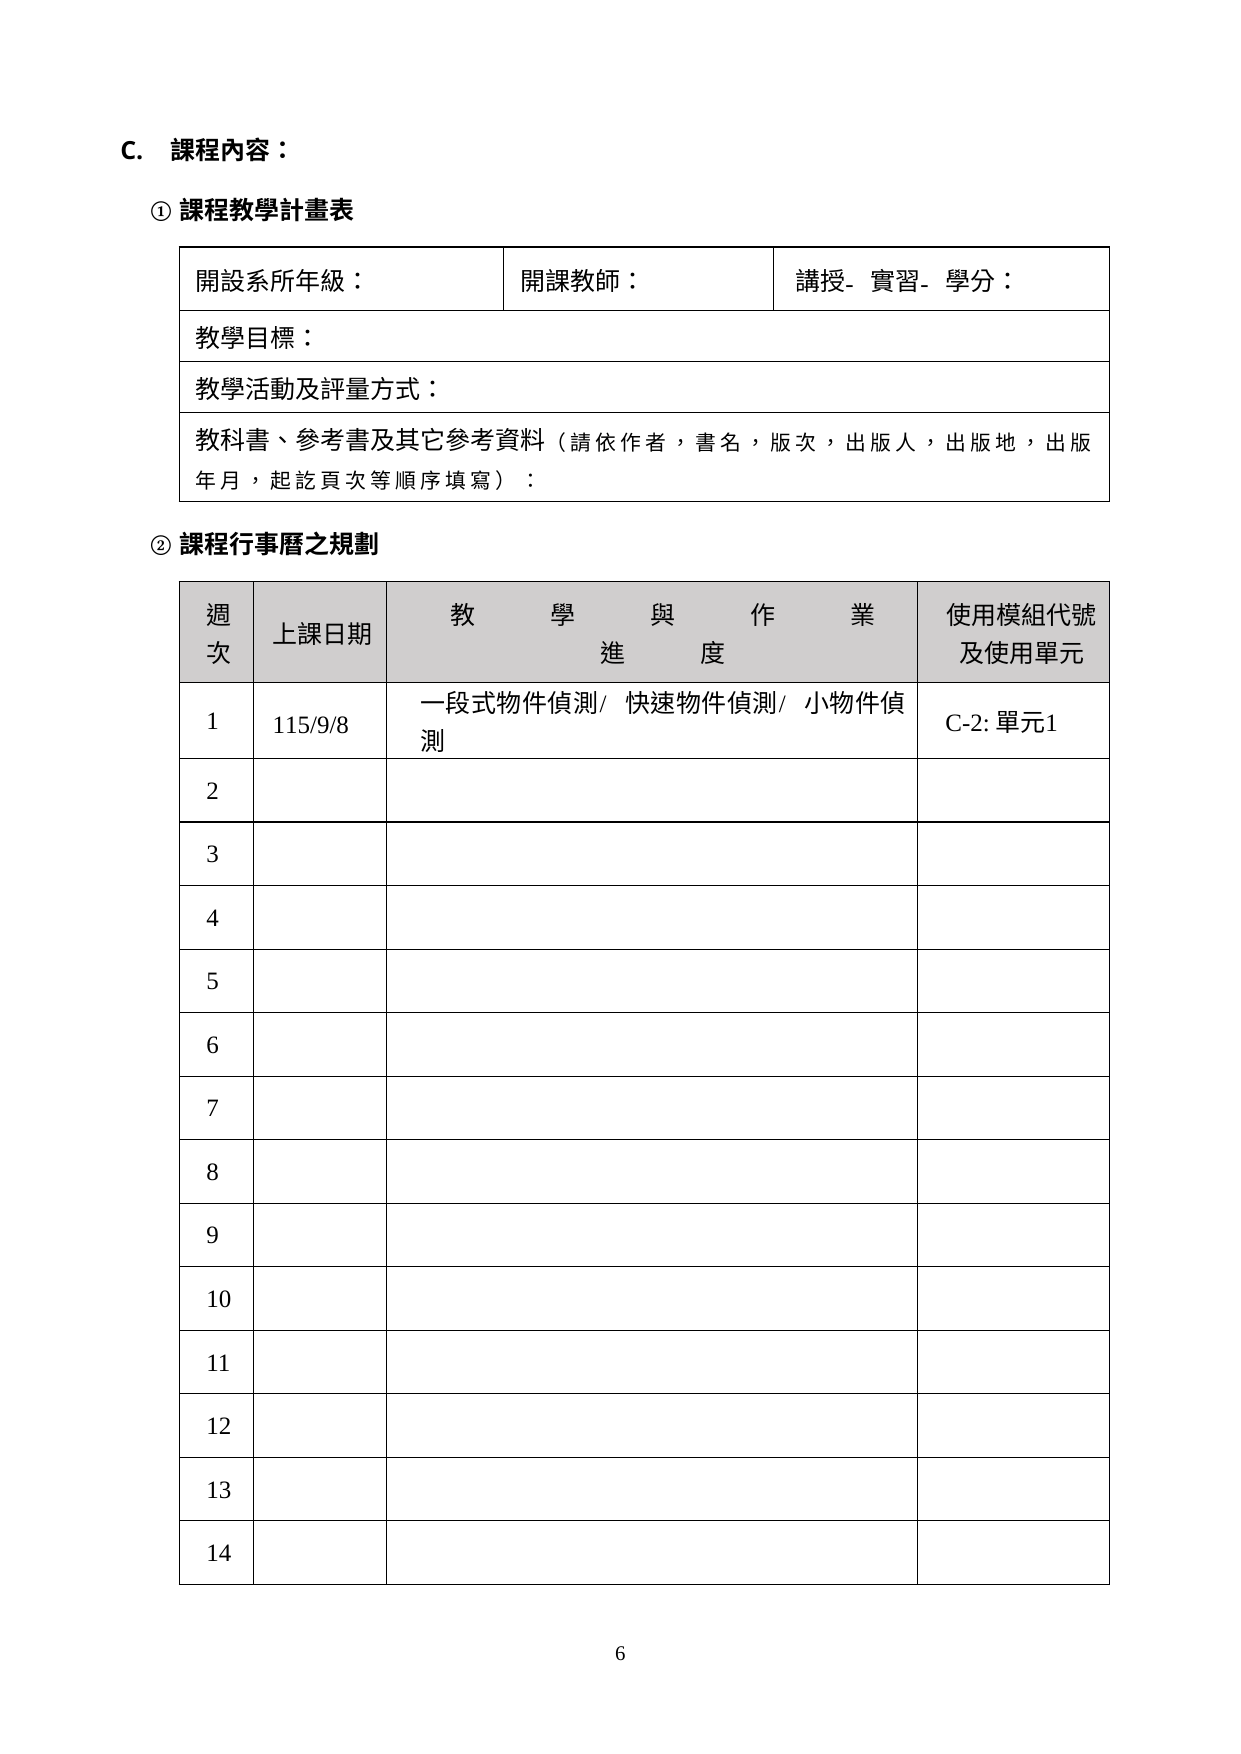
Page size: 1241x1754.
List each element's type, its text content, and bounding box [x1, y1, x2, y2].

table_cell [387, 1267, 917, 1330]
table_header 教 學 與 作 業 進 度 [387, 582, 917, 682]
table_cell [918, 1204, 1109, 1266]
table_cell [254, 1331, 386, 1393]
table_header 週次 [180, 582, 253, 682]
table_cell 一段式物件偵測/快速物件偵測/小物件偵測 [387, 683, 917, 758]
table_cell [254, 1204, 386, 1266]
table_cell [387, 1140, 917, 1203]
table_cell 5 [180, 950, 253, 1012]
table_cell 教學活動及評量方式： [180, 362, 1109, 412]
table_cell 115/9/8 [254, 683, 386, 758]
table_cell [918, 1267, 1109, 1330]
table_cell 3 [180, 823, 253, 885]
table_cell [387, 886, 917, 948]
list 課程教學計畫表 [150, 186, 1120, 228]
table_cell [918, 823, 1109, 885]
table_cell [254, 1394, 386, 1457]
table_cell [254, 950, 386, 1012]
table_cell [918, 1458, 1109, 1520]
table_header 上課日期 [254, 582, 386, 682]
table_cell 1 [180, 683, 253, 758]
title 課程內容： [120, 130, 1120, 167]
table_cell [387, 823, 917, 885]
table_cell [254, 1267, 386, 1330]
table_cell [918, 886, 1109, 948]
table_cell [918, 1331, 1109, 1393]
table_cell [918, 1521, 1109, 1584]
table_cell [387, 1204, 917, 1266]
table_cell 4 [180, 886, 253, 948]
table_cell [254, 1140, 386, 1203]
table_cell [254, 759, 386, 821]
table_cell [254, 886, 386, 948]
table_cell [918, 950, 1109, 1012]
table_cell [918, 1140, 1109, 1203]
table_cell [387, 1077, 917, 1139]
table_cell [254, 1521, 386, 1584]
table_header 使用模組代號及使用單元 [918, 582, 1109, 682]
table_cell 11 [180, 1331, 253, 1393]
table_cell [254, 1077, 386, 1139]
table_cell [254, 1458, 386, 1520]
table_cell 7 [180, 1077, 253, 1139]
table_cell [387, 1521, 917, 1584]
table_cell [387, 1394, 917, 1457]
table_cell [387, 1458, 917, 1520]
table_cell [387, 1331, 917, 1393]
table_cell 13 [180, 1458, 253, 1520]
table_cell 14 [180, 1521, 253, 1584]
table_cell 6 [180, 1013, 253, 1076]
table_cell [254, 823, 386, 885]
table_cell [918, 1077, 1109, 1139]
table_header 講授-實習-學分： [774, 248, 1109, 310]
table_cell 10 [180, 1267, 253, 1330]
table_cell [387, 759, 917, 821]
table_cell 教學目標： [180, 311, 1109, 361]
list 課程行事曆之規劃 [150, 520, 1120, 562]
table_cell 8 [180, 1140, 253, 1203]
table_cell [918, 1394, 1109, 1457]
table_cell [254, 1013, 386, 1076]
table_cell [387, 1013, 917, 1076]
table_cell [918, 759, 1109, 821]
table_cell C-2:單元1 [918, 683, 1109, 758]
table_cell 2 [180, 759, 253, 821]
table_cell [918, 1013, 1109, 1076]
table_header 開課教師： [504, 248, 773, 310]
table_cell 12 [180, 1394, 253, 1457]
table_cell 教科書、參考書及其它參考資料（請依作者，書名，版次，出版人，出版地，出版年月，起訖頁次等順序填寫）： [180, 413, 1109, 501]
table_header 開設系所年級： [180, 248, 503, 310]
table_cell 9 [180, 1204, 253, 1266]
table_cell [387, 950, 917, 1012]
